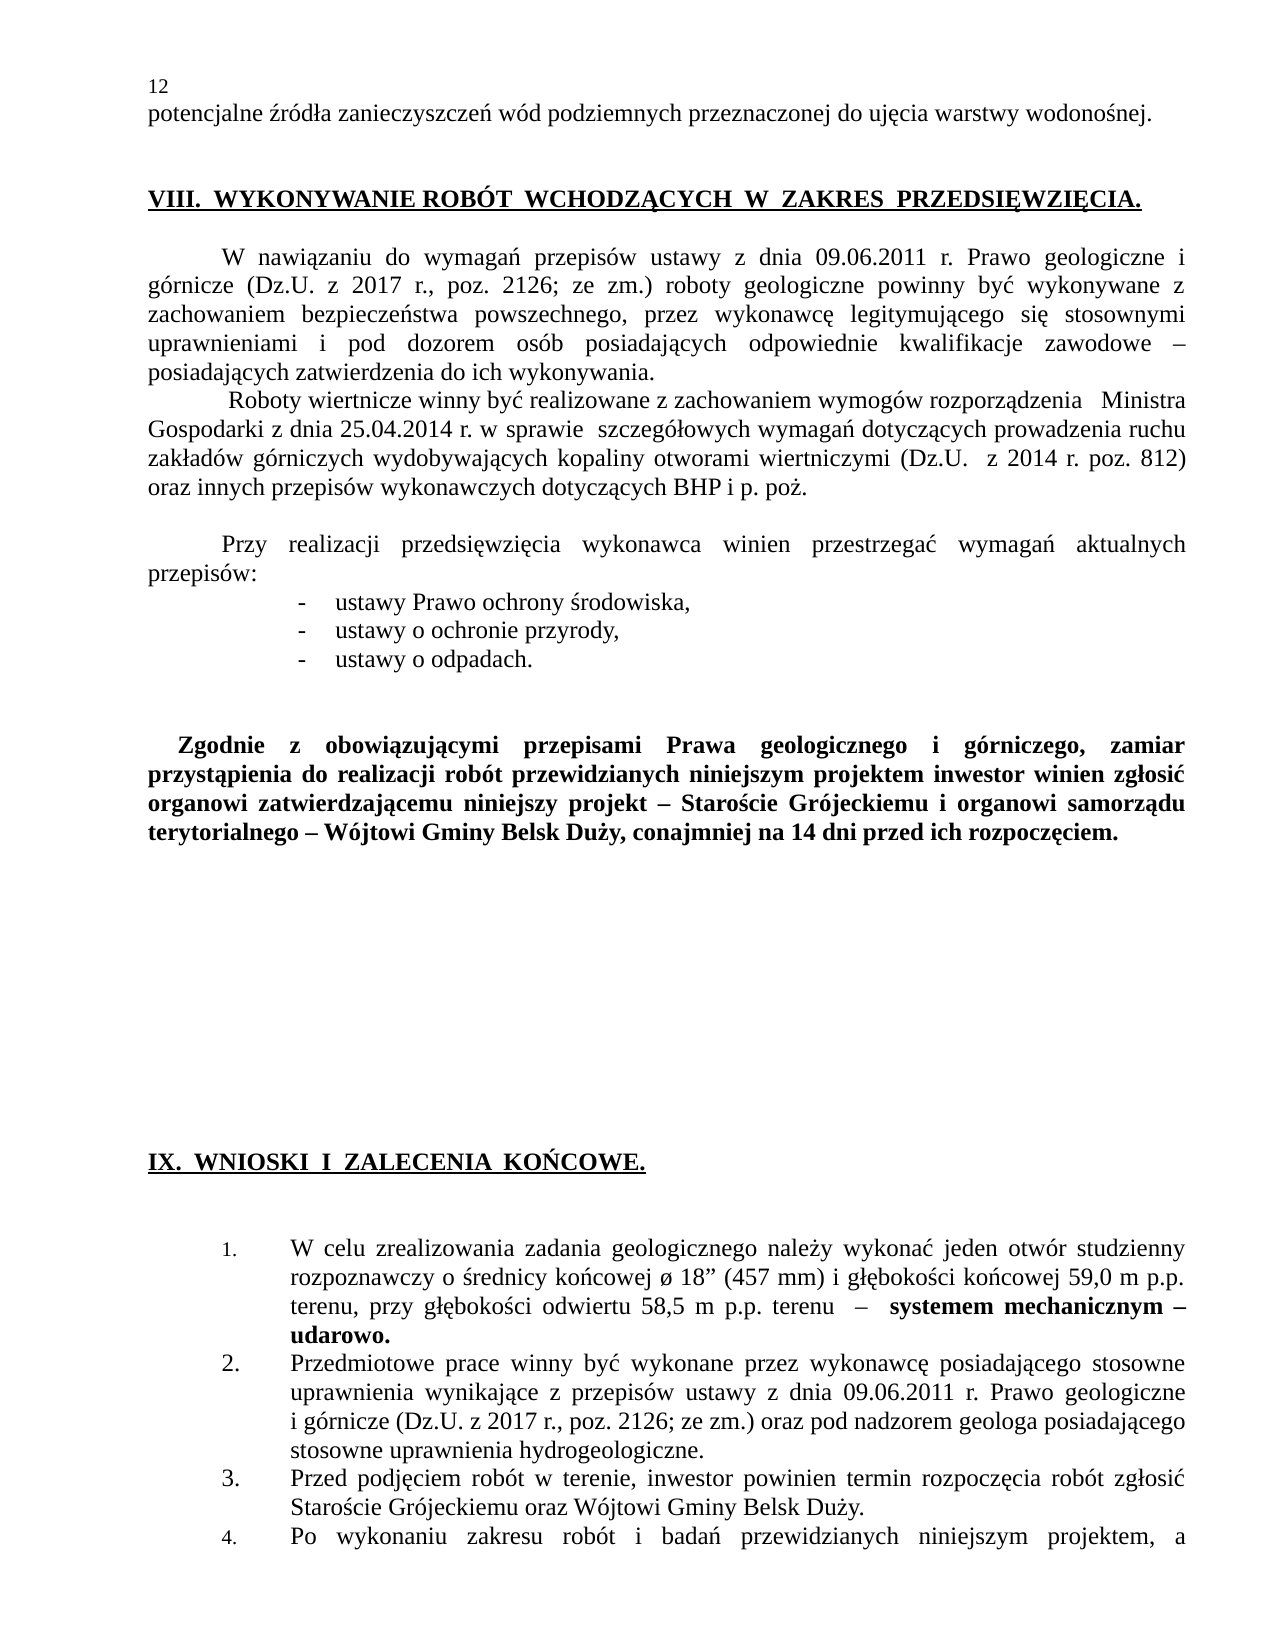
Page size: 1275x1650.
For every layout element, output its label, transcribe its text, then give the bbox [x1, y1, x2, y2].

list ustawy o ochronie przyrody, [298, 615, 1186, 644]
text Roboty wiertnicze winny być realizowane z zachowaniem wymogów rozporządzenia Ministra Gospodarki z dnia 25.04.2014 r. w sprawie szczegółowych wymagań dotyczących prowadzenia ruchu zakładów górniczych wydobywających kopaliny otworami wiertniczymi (Dz.U. z 2014 r. poz. 812) oraz innych przepisów wykonawczych dotyczących BHP i p. poż. [148, 385, 1186, 500]
text Zgodnie z obowiązującymi przepisami Prawa geologicznego i górniczego, zamiar przystąpienia do realizacji robót przewidzianych niniejszym projektem inwestor winien zgłosić organowi zatwierdzającemu niniejszy projekt – Staroście Grójeckiemu i organowi samorządu terytorialnego – Wójtowi Gminy Belsk Duży, conajmniej na 14 dni przed ich rozpoczęciem. [148, 730, 1186, 845]
list W celu zrealizowania zadania geologicznego należy wykonać jeden otwór studzienny rozpoznawczy o średnicy końcowej ø 18” (457 mm) i głębokości końcowej 59,0 m p.p. terenu, przy głębokości odwiertu 58,5 m p.p. terenu – systemem mechanicznym – udarowo. [221, 1233, 1186, 1348]
text VIII. WYKONYWANIE ROBÓT WCHODZĄCYCH W ZAKRES PRZEDSIĘWZIĘCIA. [148, 184, 1186, 213]
text potencjalne źródła zanieczyszczeń wód podziemnych przeznaczonej do ujęcia warstwy wodonośnej. [148, 98, 1186, 127]
list Przed podjęciem robót w terenie, inwestor powinien termin rozpoczęcia robót zgłosić Staroście Grójeckiemu oraz Wójtowi Gminy Belsk Duży. [221, 1463, 1186, 1521]
list ustawy o odpadach. [298, 644, 1186, 673]
text W nawiązaniu do wymagań przepisów ustawy z dnia 09.06.2011 r. Prawo geologiczne i górnicze (Dz.U. z 2017 r., poz. 2126; ze zm.) roboty geologiczne powinny być wykonywane z zachowaniem bezpieczeństwa powszechnego, przez wykonawcę legitymującego się stosownymi uprawnieniami i pod dozorem osób posiadających odpowiednie kwalifikacje zawodowe – posiadających zatwierdzenia do ich wykonywania. [148, 242, 1186, 385]
text Przy realizacji przedsięwzięcia wykonawca winien przestrzegać wymagań aktualnych przepisów: [148, 529, 1186, 587]
text IX. WNIOSKI I ZALECENIA KOŃCOWE. [148, 1147, 1186, 1176]
list ustawy Prawo ochrony środowiska, [298, 587, 1186, 615]
list Przedmiotowe prace winny być wykonane przez wykonawcę posiadającego stosowne uprawnienia wynikające z przepisów ustawy z dnia 09.06.2011 r. Prawo geologiczne i górnicze (Dz.U. z 2017 r., poz. 2126; ze zm.) oraz pod nadzorem geologa posiadającego stosowne uprawnienia hydrogeologiczne. [221, 1348, 1186, 1463]
list Po wykonaniu zakresu robót i badań przewidzianych niniejszym projektem, a [221, 1521, 1186, 1550]
